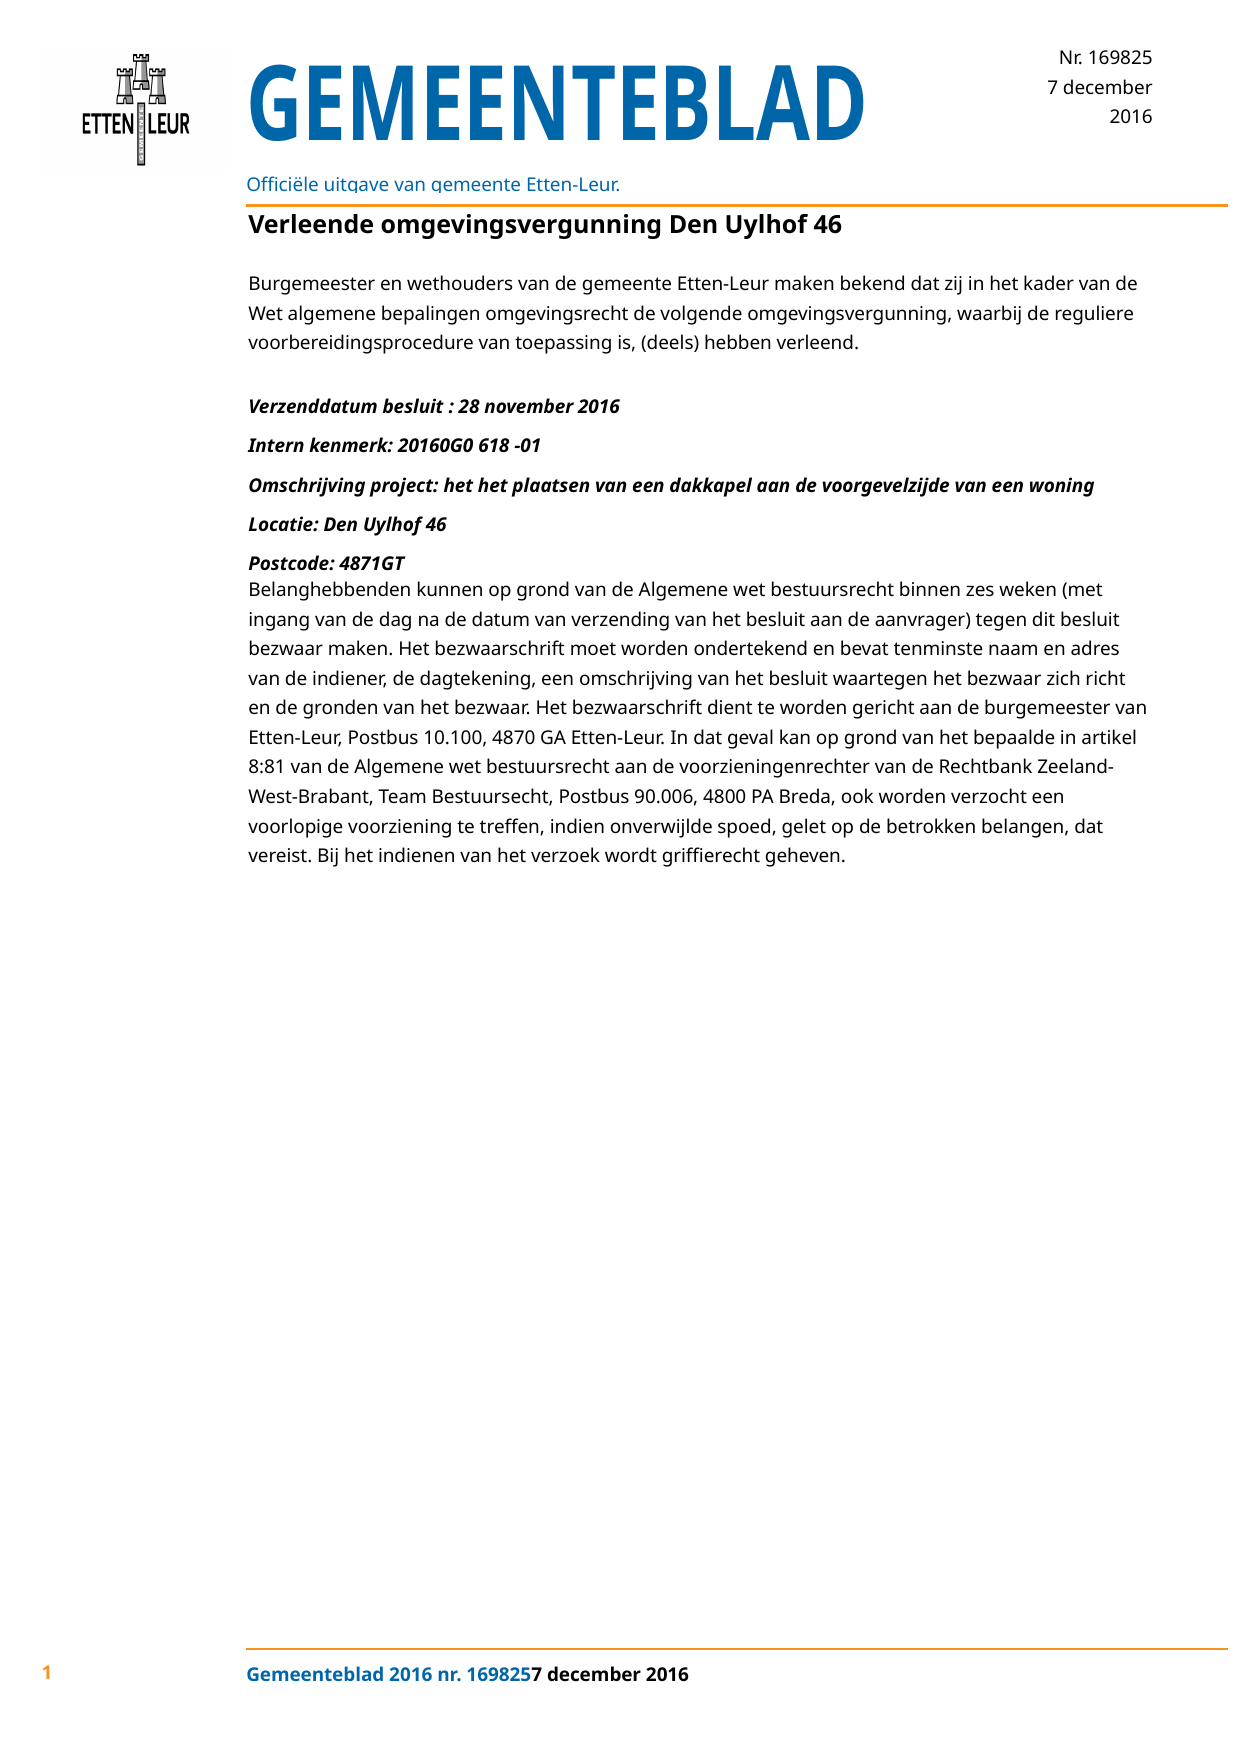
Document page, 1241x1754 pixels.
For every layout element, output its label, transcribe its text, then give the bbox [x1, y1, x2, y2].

picture [41, 47, 231, 172]
text Postcode: 4871GT [248, 551, 1152, 576]
text Verleende omgevingsvergunning Den Uylhof 46 [248, 207, 1152, 241]
text Intern kenmerk: 20160G0 618 -01 [248, 433, 1152, 458]
text Omschrijving project: het het plaatsen van een dakkapel aan de voorgevelzijde van een woning [248, 472, 1152, 498]
text Verzenddatum besluit : 28 november 2016 [248, 393, 1152, 419]
text Belanghebbenden kunnen op grond van de Algemene wet bestuursrecht binnen zes weken (met ingang van de dag na de datum van verzending van het besluit aan de aanvrager) tegen dit besluit bezwaar maken. Het bezwaarschrift moet worden ondertekend en bevat tenminste naam en adres van de indiener, de dagtekening, een omschrijving van het besluit waartegen het bezwaar zich richt en de gronden van het bezwaar. Het bezwaarschrift dient te worden gericht aan de burgemeester van Etten-Leur, Postbus 10.100, 4870 GA Etten-Leur. In dat geval kan op grond van het bepaalde in artikel 8:81 van de Algemene wet bestuursrecht aan de voorzieningenrechter van de Rechtbank Zeeland-West-Brabant, Team Bestuursecht, Postbus 90.006, 4800 PA Breda, ook worden verzocht een voorlopige voorziening te treffen, indien onverwijlde spoed, gelet op de betrokken belangen, dat vereist. Bij het indienen van het verzoek wordt griffierecht geheven. [248, 576, 1152, 868]
text Burgemeester en wethouders van de gemeente Etten-Leur maken bekend dat zij in het kader van de Wet algemene bepalingen omgevingsrecht de volgende omgevingsvergunning, waarbij de reguliere voorbereidingsprocedure van toepassing is, (deels) hebben verleend. [248, 270, 1152, 355]
text Locatie: Den Uylhof 46 [248, 511, 1152, 537]
